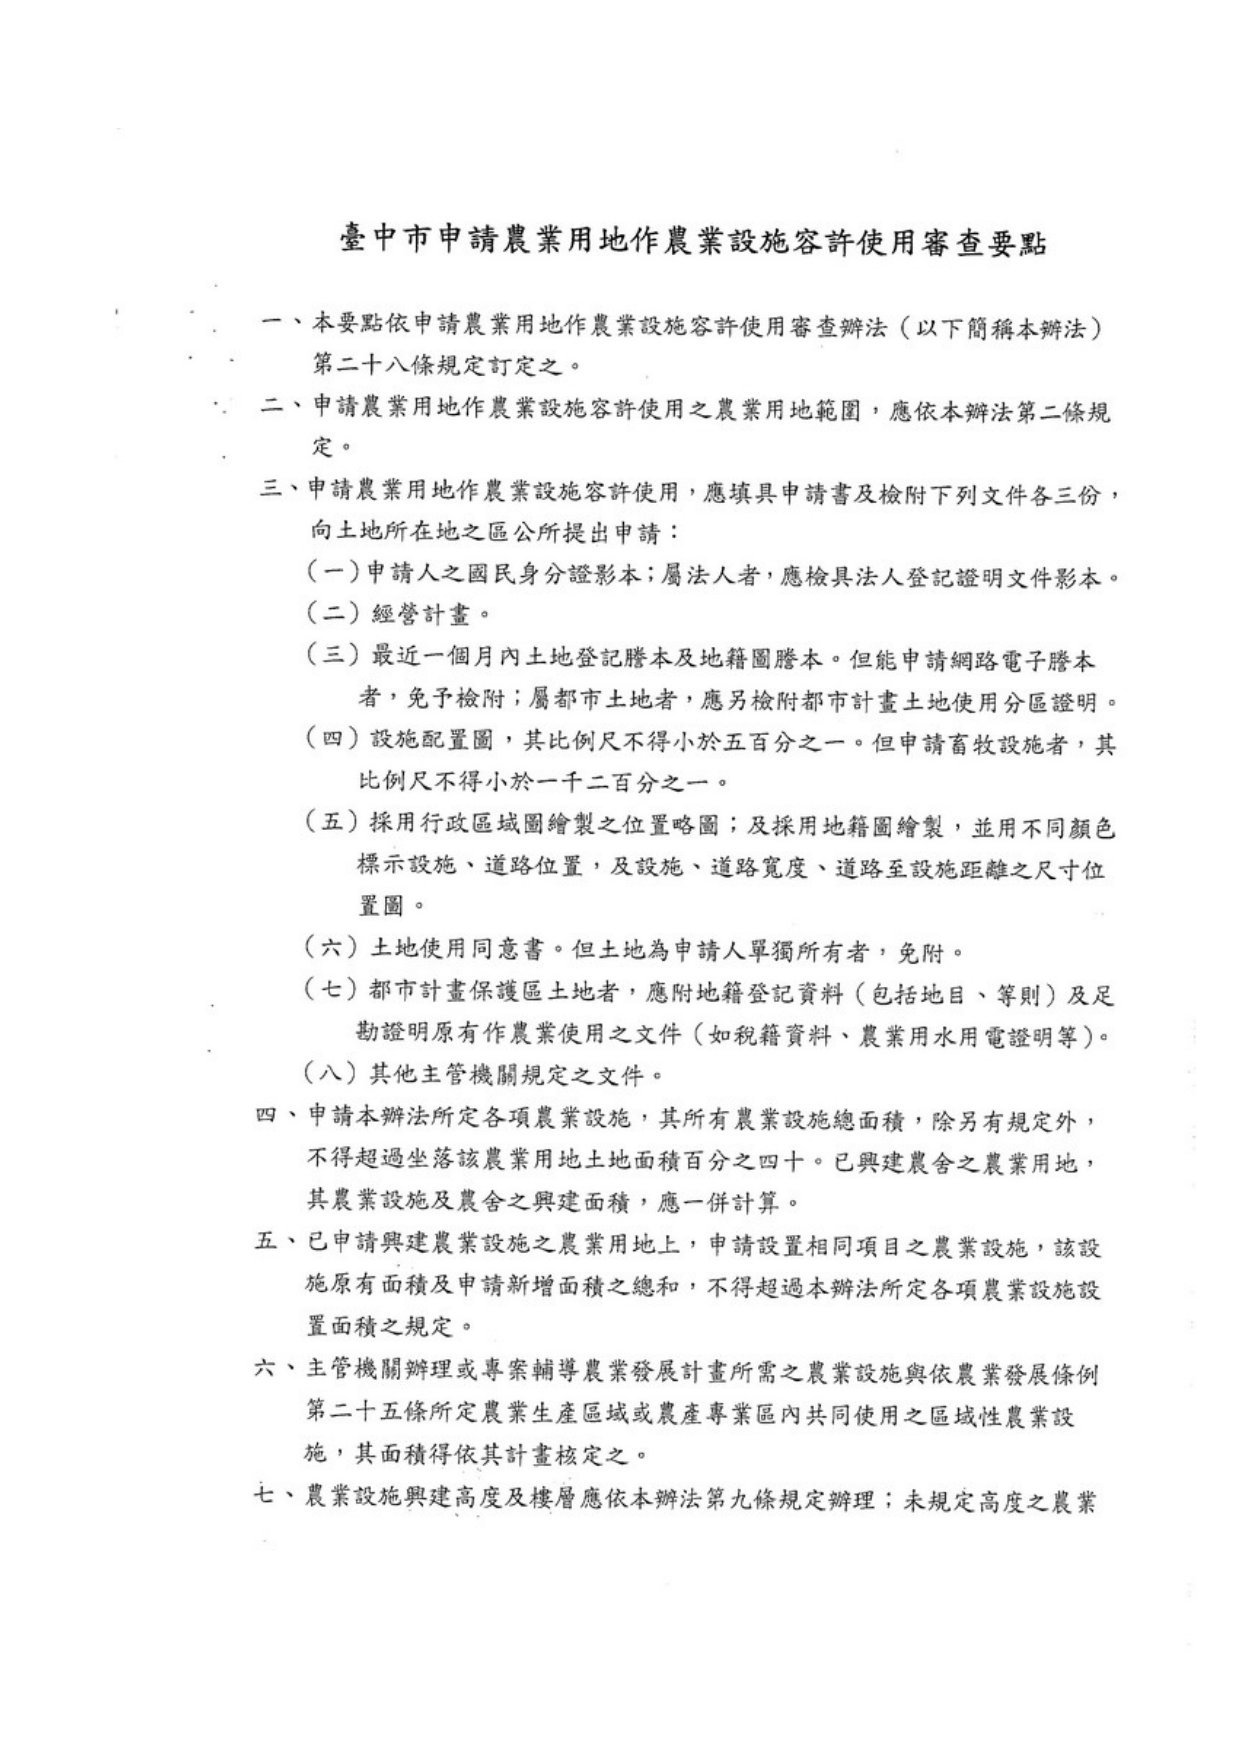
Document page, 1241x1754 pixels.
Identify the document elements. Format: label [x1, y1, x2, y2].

picture [113, 128, 1197, 1663]
